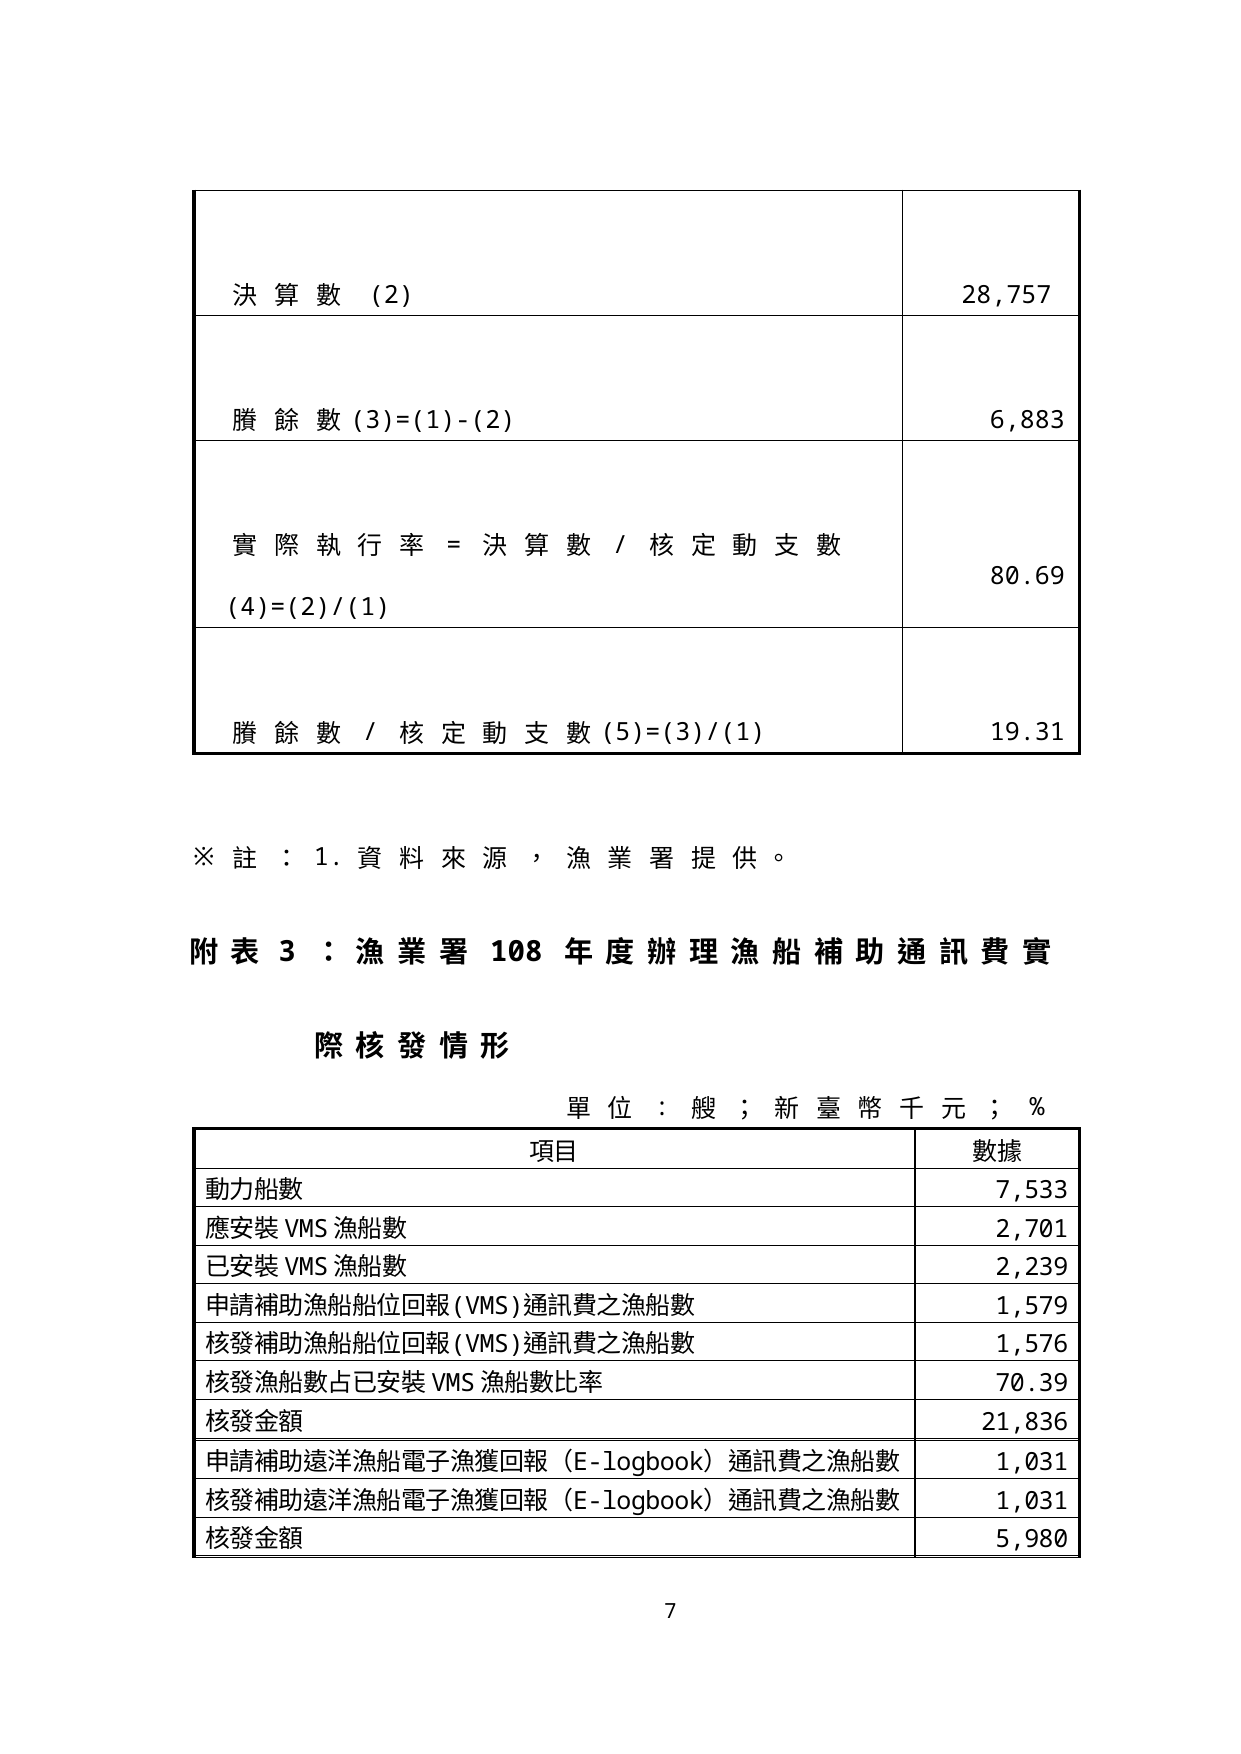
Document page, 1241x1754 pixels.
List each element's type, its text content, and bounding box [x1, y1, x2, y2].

table_cell 決算數(2) [196, 191, 902, 314]
text 附表3：漁業署108年度辦理漁船補助通訊費實際核發情形 [183, 877, 1058, 1064]
table_cell 2,701 [916, 1207, 1078, 1245]
table_cell 核發漁船數占已安裝VMS漁船數比率 [196, 1361, 914, 1399]
table_cell 核發金額 [196, 1400, 914, 1437]
table_cell 1,576 [916, 1323, 1078, 1360]
table_cell 1,031 [916, 1441, 1078, 1478]
table_cell 應安裝VMS漁船數 [196, 1207, 914, 1245]
text 單位:艘；新臺幣千元；% [183, 1064, 1058, 1127]
table_cell 1,031 [916, 1479, 1078, 1517]
table_header 數據 [916, 1130, 1078, 1168]
table_cell 已安裝VMS漁船數 [196, 1246, 914, 1283]
table_cell 6,883 [903, 316, 1078, 439]
table_cell 21,836 [916, 1400, 1078, 1437]
table_cell 19.31 [903, 628, 1078, 752]
table_cell 申請補助漁船船位回報(VMS)通訊費之漁船數 [196, 1284, 914, 1322]
table_cell 28,757 [903, 191, 1078, 314]
table_cell 動力船數 [196, 1169, 914, 1206]
table_cell 申請補助遠洋漁船電子漁獲回報（E-logbook）通訊費之漁船數 [196, 1441, 914, 1478]
table_header 項目 [196, 1130, 914, 1168]
table_cell 5,980 [916, 1518, 1078, 1555]
table_cell 核發金額 [196, 1518, 914, 1555]
table_cell 賸餘數/核定動支數(5)=(3)/(1) [196, 628, 902, 752]
table_cell 實際執行率=決算數/核定動支數(4)=(2)/(1) [196, 441, 902, 627]
table_cell 核發補助遠洋漁船電子漁獲回報（E-logbook）通訊費之漁船數 [196, 1479, 914, 1517]
table_cell 核發補助漁船船位回報(VMS)通訊費之漁船數 [196, 1323, 914, 1360]
table_cell 70.39 [916, 1361, 1078, 1399]
table_cell 賸餘數(3)=(1)-(2) [196, 316, 902, 439]
table_cell 2,239 [916, 1246, 1078, 1283]
text ※註：1.資料來源，漁業署提供。 [183, 814, 1058, 877]
table_cell 1,579 [916, 1284, 1078, 1322]
table_cell 80.69 [903, 441, 1078, 627]
table_cell 7,533 [916, 1169, 1078, 1206]
